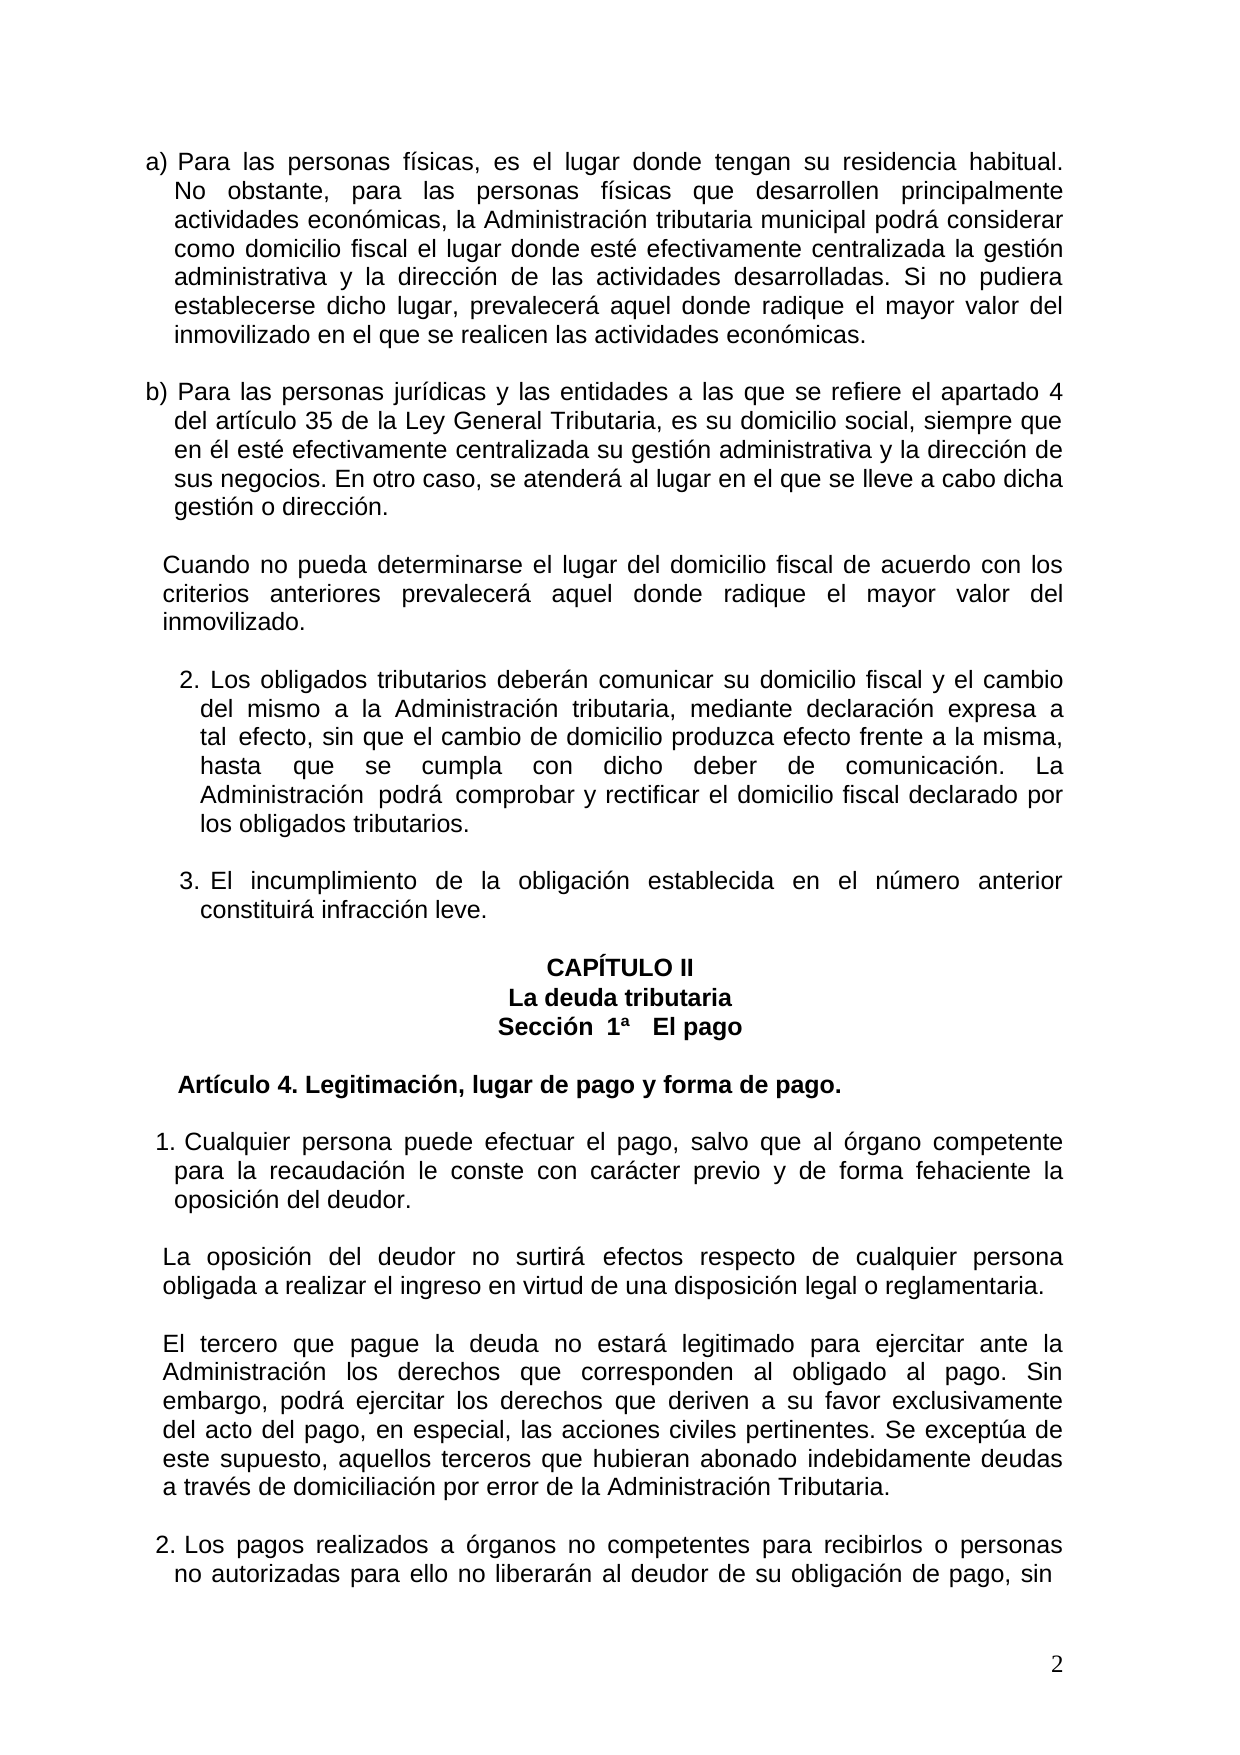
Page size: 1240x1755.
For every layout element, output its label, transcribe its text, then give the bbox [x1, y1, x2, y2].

list Los pagos realizados a órganos no competentes para recibirlos o personas no autorizadas para ello no liberarán al deudor de su obligación de pago, sin [162, 1530, 1063, 1587]
list El incumplimiento de la obligación establecida en el número anterior constituirá infracción leve. [174, 866, 1063, 923]
text El tercero que pague la deuda no estará legitimado para ejercitar ante la Administración los derechos que corresponden al obligado al pago. Sin embargo, podrá ejercitar los derechos que deriven a su favor exclusivamente del acto del pago, en especial, las acciones civiles pertinentes. Se exceptúa de este supuesto, aquellos terceros que hubieran abonado indebidamente deudas a través de domiciliación por error de la Administración Tributaria. [162, 1328, 1063, 1501]
text Artículo 4. Legitimación, lugar de pago y forma de pago. [177, 1070, 1075, 1098]
list Los obligados tributarios deberán comunicar su domicilio fiscal y el cambio del mismo a la Administración tributaria, mediante declaración expresa a tal efecto, sin que el cambio de domicilio produzca efecto frente a la misma, hasta que se cumpla con dicho deber de comunicación. La Administración podrá comprobar y rectificar el domicilio fiscal declarado por los obligados tributarios. [174, 665, 1063, 837]
subtitle CAPÍTULO II [451, 953, 789, 982]
list Para las personas físicas, es el lugar donde tengan su residencia habitual. No obstante, para las personas físicas que desarrollen principalmente actividades económicas, la Administración tributaria municipal podrá considerar como domicilio fiscal el lugar donde esté efectivamente centralizada la gestión administrativa y la dirección de las actividades desarrolladas. Si no pudiera establecerse dicho lugar, prevalecerá aquel donde radique el mayor valor del inmovilizado en el que se realicen las actividades económicas. [162, 147, 1063, 348]
list Cualquier persona puede efectuar el pago, salvo que al órgano competente para la recaudación le conste con carácter previo y de forma fehaciente la oposición del deudor. [162, 1127, 1063, 1213]
text Cuando no pueda determinarse el lugar del domicilio fiscal de acuerdo con los criterios anteriores prevalecerá aquel donde radique el mayor valor del inmovilizado. [162, 550, 1063, 636]
text La oposición del deudor no surtirá efectos respecto de cualquier persona obligada a realizar el ingreso en virtud de una disposición legal o reglamentaria. [162, 1242, 1063, 1300]
list Para las personas jurídicas y las entidades a las que se refiere el apartado 4 del artículo 35 de la Ley General Tributaria, es su domicilio social, siempre que en él esté efectivamente centralizada su gestión administrativa y la dirección de sus negocios. En otro caso, se atenderá al lugar en el que se lleve a cabo dicha gestión o dirección. [162, 377, 1063, 521]
text La deuda tributaria Sección 1ª El pago [497, 982, 743, 1041]
